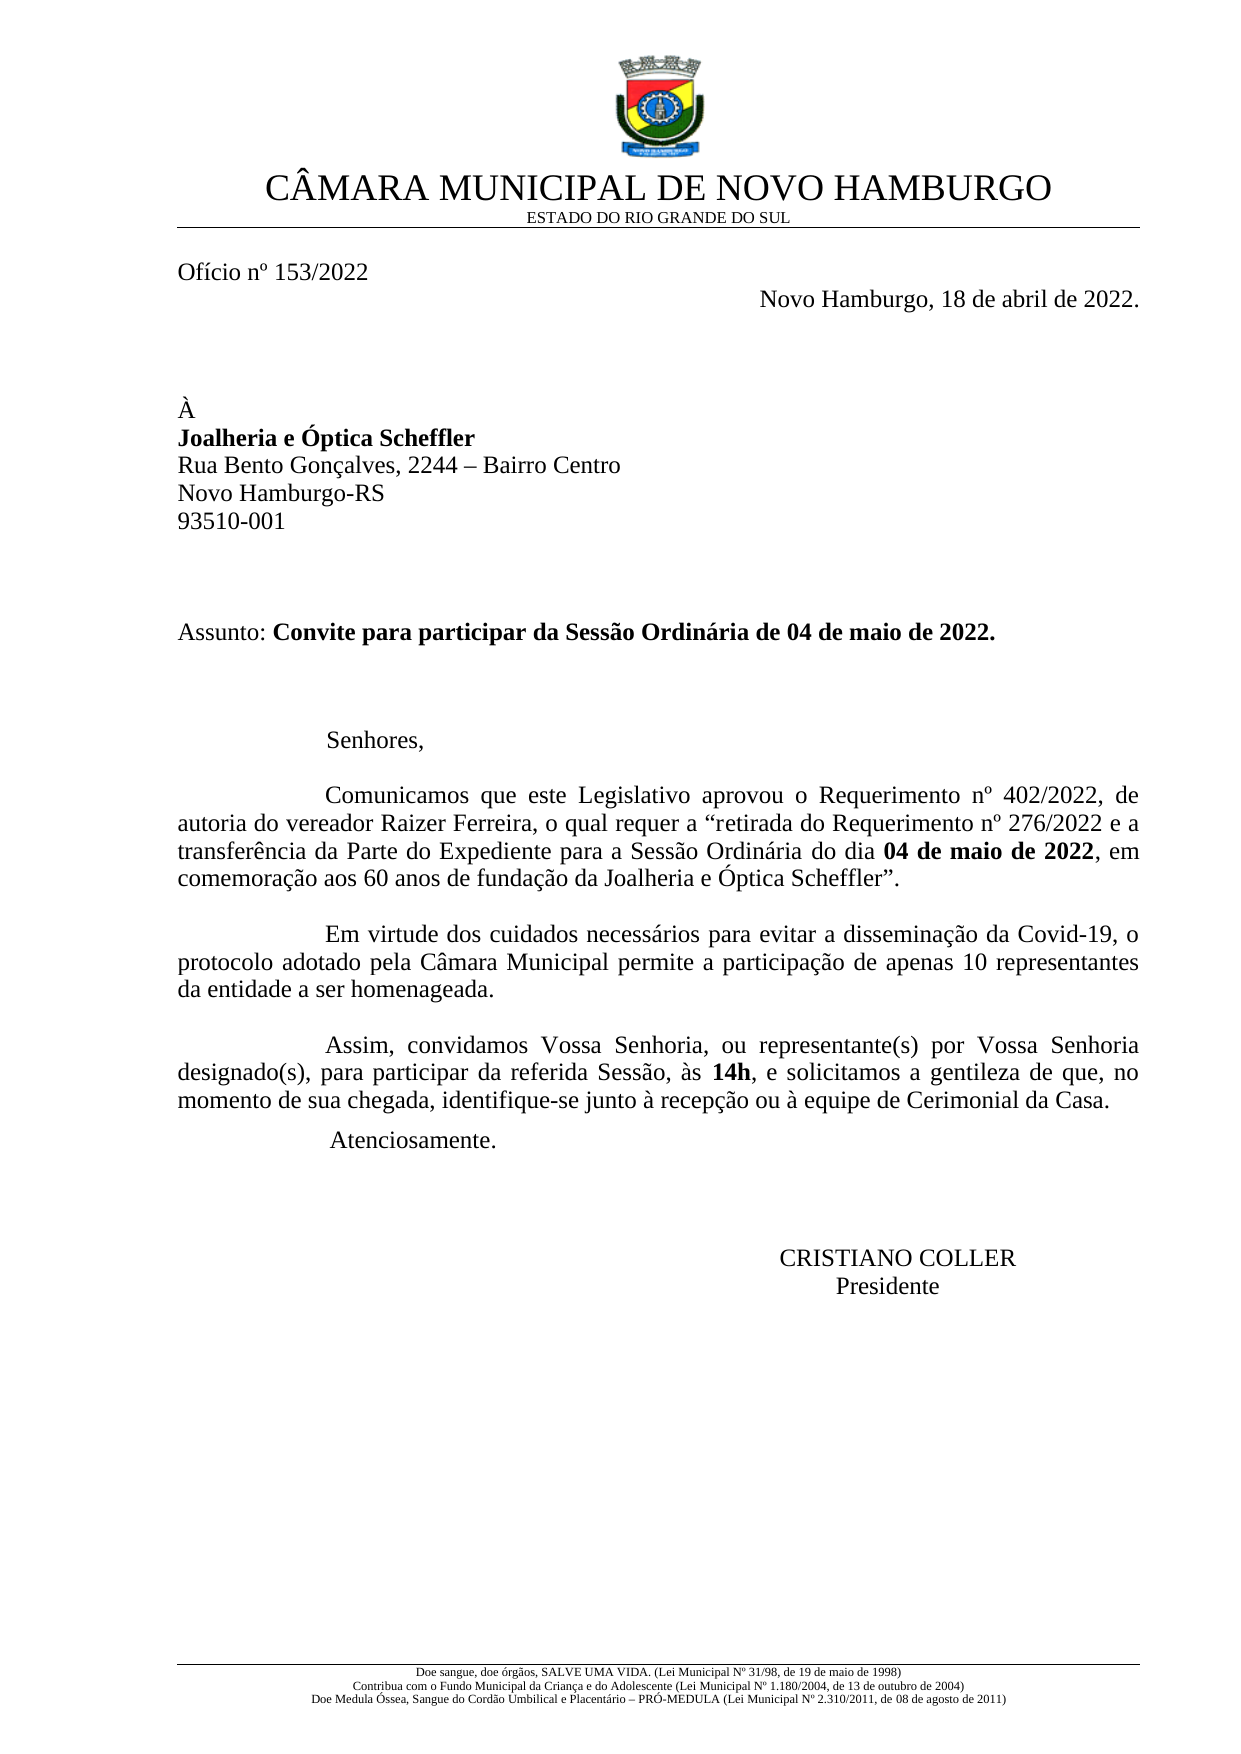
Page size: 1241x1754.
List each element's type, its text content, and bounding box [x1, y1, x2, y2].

text Rua Bento Gonçalves, 2244 – Bairro Centro [177, 452, 1140, 479]
picture [608, 47, 709, 163]
text Assim, convidamos Vossa Senhoria, ou representante(s) por Vossa Senhoria designado(s), para participar da referida Sessão, às 14h, e solicitamos a gentileza de que, no momento de sua chegada, identifique-se junto à recepção ou à equipe de Cerimonial da Casa. [177, 1031, 1140, 1114]
text CRISTIANO COLLER [179, 1244, 1140, 1272]
text Novo Hamburgo, 18 de abril de 2022. [177, 285, 1140, 313]
text Ofício nº 153/2022 [177, 258, 1140, 285]
text Presidente [179, 1272, 1140, 1299]
text Atenciosamente. [177, 1126, 1140, 1153]
text Assunto: Convite para participar da Sessão Ordinária de 04 de maio de 2022. [177, 618, 1140, 646]
text Comunicamos que este Legislativo aprovou o Requerimento nº 402/2022, de autoria do vereador Raizer Ferreira, o qual requer a “retirada do Requerimento nº 276/2022 e a transferência da Parte do Expediente para a Sessão Ordinária do dia 04 de maio de 2022, em comemoração aos 60 anos de fundação da Joalheria e Óptica Scheffler”. [177, 781, 1140, 892]
text Em virtude dos cuidados necessários para evitar a disseminação da Covid-19, o protocolo adotado pela Câmara Municipal permite a participação de apenas 10 representantes da entidade a ser homenageada. [177, 920, 1140, 1003]
text Joalheria e Óptica Scheffler [177, 424, 1140, 452]
text 93510-001 [177, 507, 1140, 535]
text À [177, 396, 1140, 424]
text Senhores, [177, 726, 1140, 754]
text Novo Hamburgo-RS [177, 479, 1140, 507]
